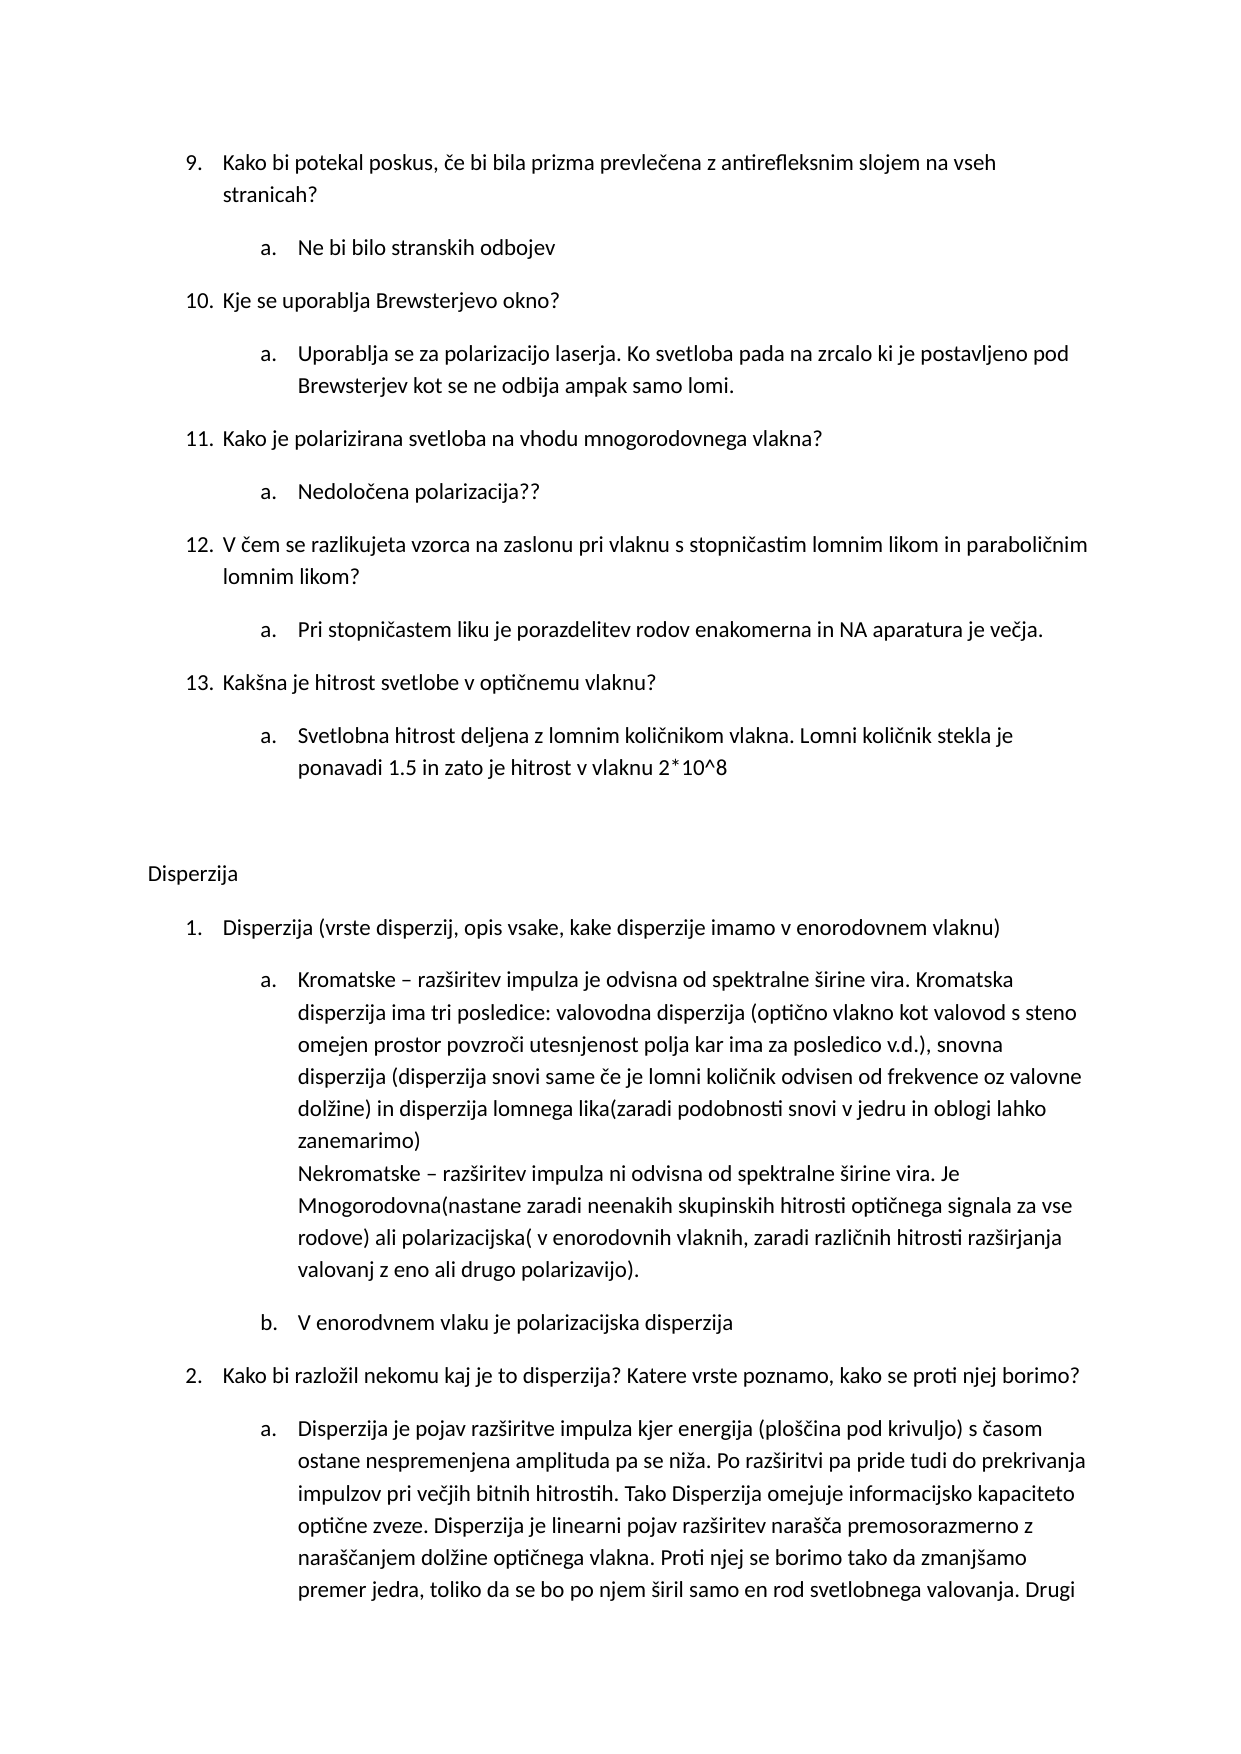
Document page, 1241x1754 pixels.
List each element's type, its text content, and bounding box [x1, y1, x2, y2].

list Kromatske – razširitev impulza je odvisna od spektralne širine vira. Kromatska disperzija ima tri posledice: valovodna disperzija (optično vlakno kot valovod s steno omejen prostor povzroči utesnjenost polja kar ima za posledico v.d.), snovna disperzija (disperzija snovi same če je lomni količnik odvisen od frekvence oz valovne dolžine) in disperzija lomnega lika(zaradi podobnosti snovi v jedru in oblogi lahko zanemarimo) Nekromatske – razširitev impulza ni odvisna od spektralne širine vira. Je Mnogorodovna(nastane zaradi neenakih skupinskih hitrosti optičnega signala za vse rodove) ali polarizacijska( v enorodovnih vlaknih, zaradi različnih hitrosti razširjanja valovanj z eno ali drugo polarizavijo). [260, 966, 1093, 1283]
list Pri stopničastem liku je porazdelitev rodov enakomerna in NA aparatura je večja. [260, 615, 1093, 643]
list Kje se uporablja Brewsterjevo okno? [185, 286, 1093, 314]
list Kako bi razložil nekomu kaj je to disperzija? Katere vrste poznamo, kako se proti njej borimo? [185, 1361, 1093, 1389]
list Uporablja se za polarizacijo laserja. Ko svetloba pada na zrcalo ki je postavljeno pod Brewsterjev kot se ne odbija ampak samo lomi. [260, 339, 1093, 399]
list V čem se razlikujeta vzorca na zaslonu pri vlaknu s stopničastim lomnim likom in paraboličnim lomnim likom? [185, 530, 1093, 590]
list Svetlobna hitrost deljena z lomnim količnikom vlakna. Lomni količnik stekla je ponavadi 1.5 in zato je hitrost v vlaknu 2*10^8 [260, 721, 1093, 782]
list Disperzija (vrste disperzij, opis vsake, kake disperzije imamo v enorodovnem vlaknu) [185, 913, 1093, 941]
list Kako bi potekal poskus, če bi bila prizma prevlečena z antirefleksnim slojem na vseh stranicah? [185, 148, 1093, 208]
list Disperzija je pojav razširitve impulza kjer energija (ploščina pod krivuljo) s časom ostane nespremenjena amplituda pa se niža. Po razširitvi pa pride tudi do prekrivanja impulzov pri večjih bitnih hitrostih. Tako Disperzija omejuje informacijsko kapaciteto optične zveze. Disperzija je linearni pojav razširitev narašča premosorazmerno z naraščanjem dolžine optičnega vlakna. Proti njej se borimo tako da zmanjšamo premer jedra, toliko da se bo po njem širil samo en rod svetlobnega valovanja. Drugi [260, 1414, 1093, 1603]
list V enorodvnem vlaku je polarizacijska disperzija [260, 1308, 1093, 1336]
list Kakšna je hitrost svetlobe v optičnemu vlaknu? [185, 668, 1093, 696]
list Nedoločena polarizacija?? [260, 477, 1093, 505]
list Kako je polarizirana svetloba na vhodu mnogorodovnega vlakna? [185, 424, 1093, 452]
text Disperzija [148, 859, 1093, 888]
list Ne bi bilo stranskih odbojev [260, 233, 1093, 261]
